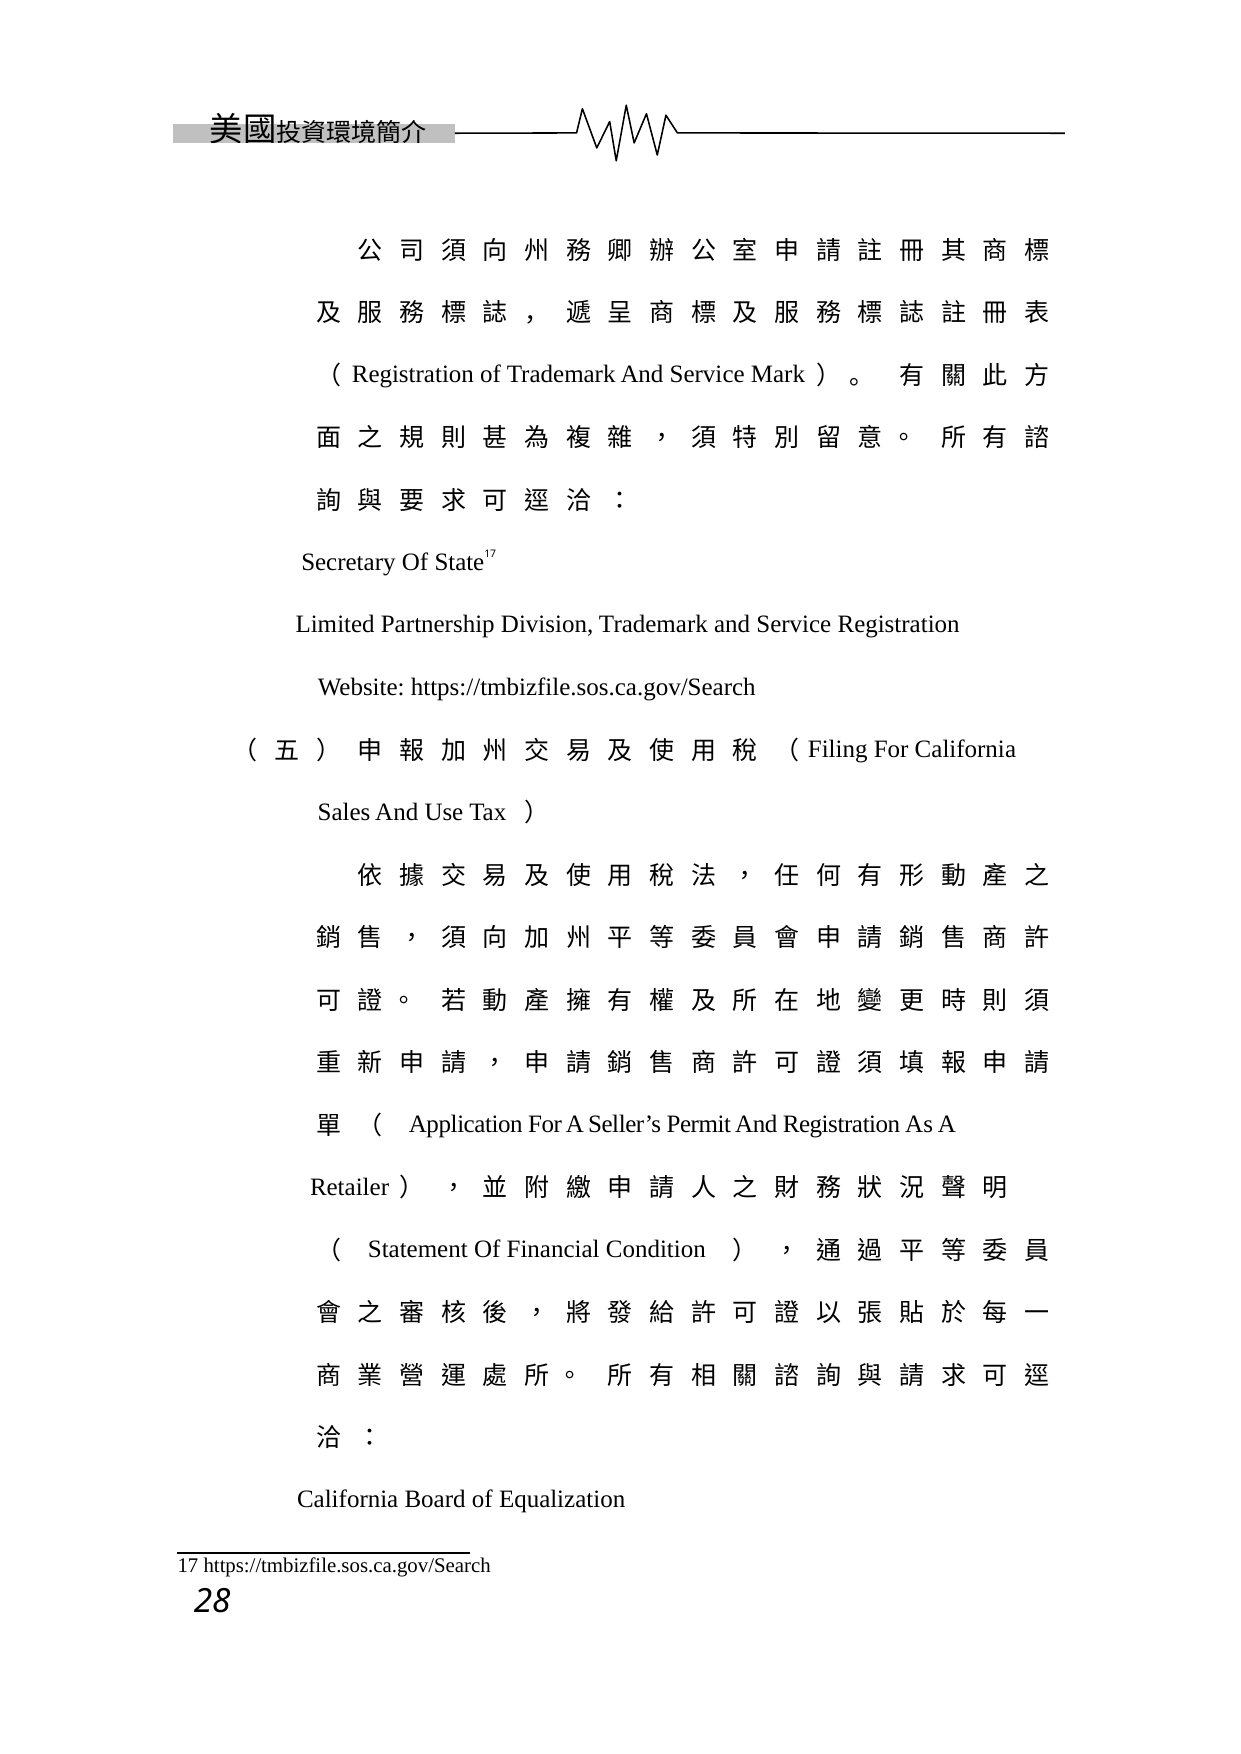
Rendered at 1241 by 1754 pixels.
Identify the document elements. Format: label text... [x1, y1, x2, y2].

text 依據交易及使用稅法，任何有形動產之銷售，須向加州平等委員會申請銷售商許可證。若動產擁有權及所在地變更時則須重新申請，申請銷售商許可證須填報申請單（Application For A Seller’s Permit And Registration As A Retailer），並附繳申請人之財務狀況聲明（Statement Of Financial Condition），通過平等委員會之審核後，將發給許可證以張貼於每一商業營運處所。所有相關諮詢與請求可逕洽： [281, 832, 1058, 1457]
text Limited Partnership Division, Trademark and Service Registration [207, 582, 1058, 644]
text （五）申報加州交易及使用稅（Filing For California Sales And Use Tax） [207, 707, 1058, 832]
text California Board of Equalization [207, 1457, 1058, 1519]
text Website: https://tmbizfile.sos.ca.gov/Search [281, 644, 1058, 707]
text 公司須向州務卿辦公室申請註冊其商標及服務標誌，遞呈商標及服務標誌註冊表（Registration of Trademark And Service Mark）。有關此方面之規則甚為複雜，須特別留意。所有諮詢與要求可逕洽： [281, 207, 1058, 519]
text Secretary Of State [207, 519, 1058, 582]
text https://tmbizfile.sos.ca.gov/Search [177, 1553, 1063, 1577]
